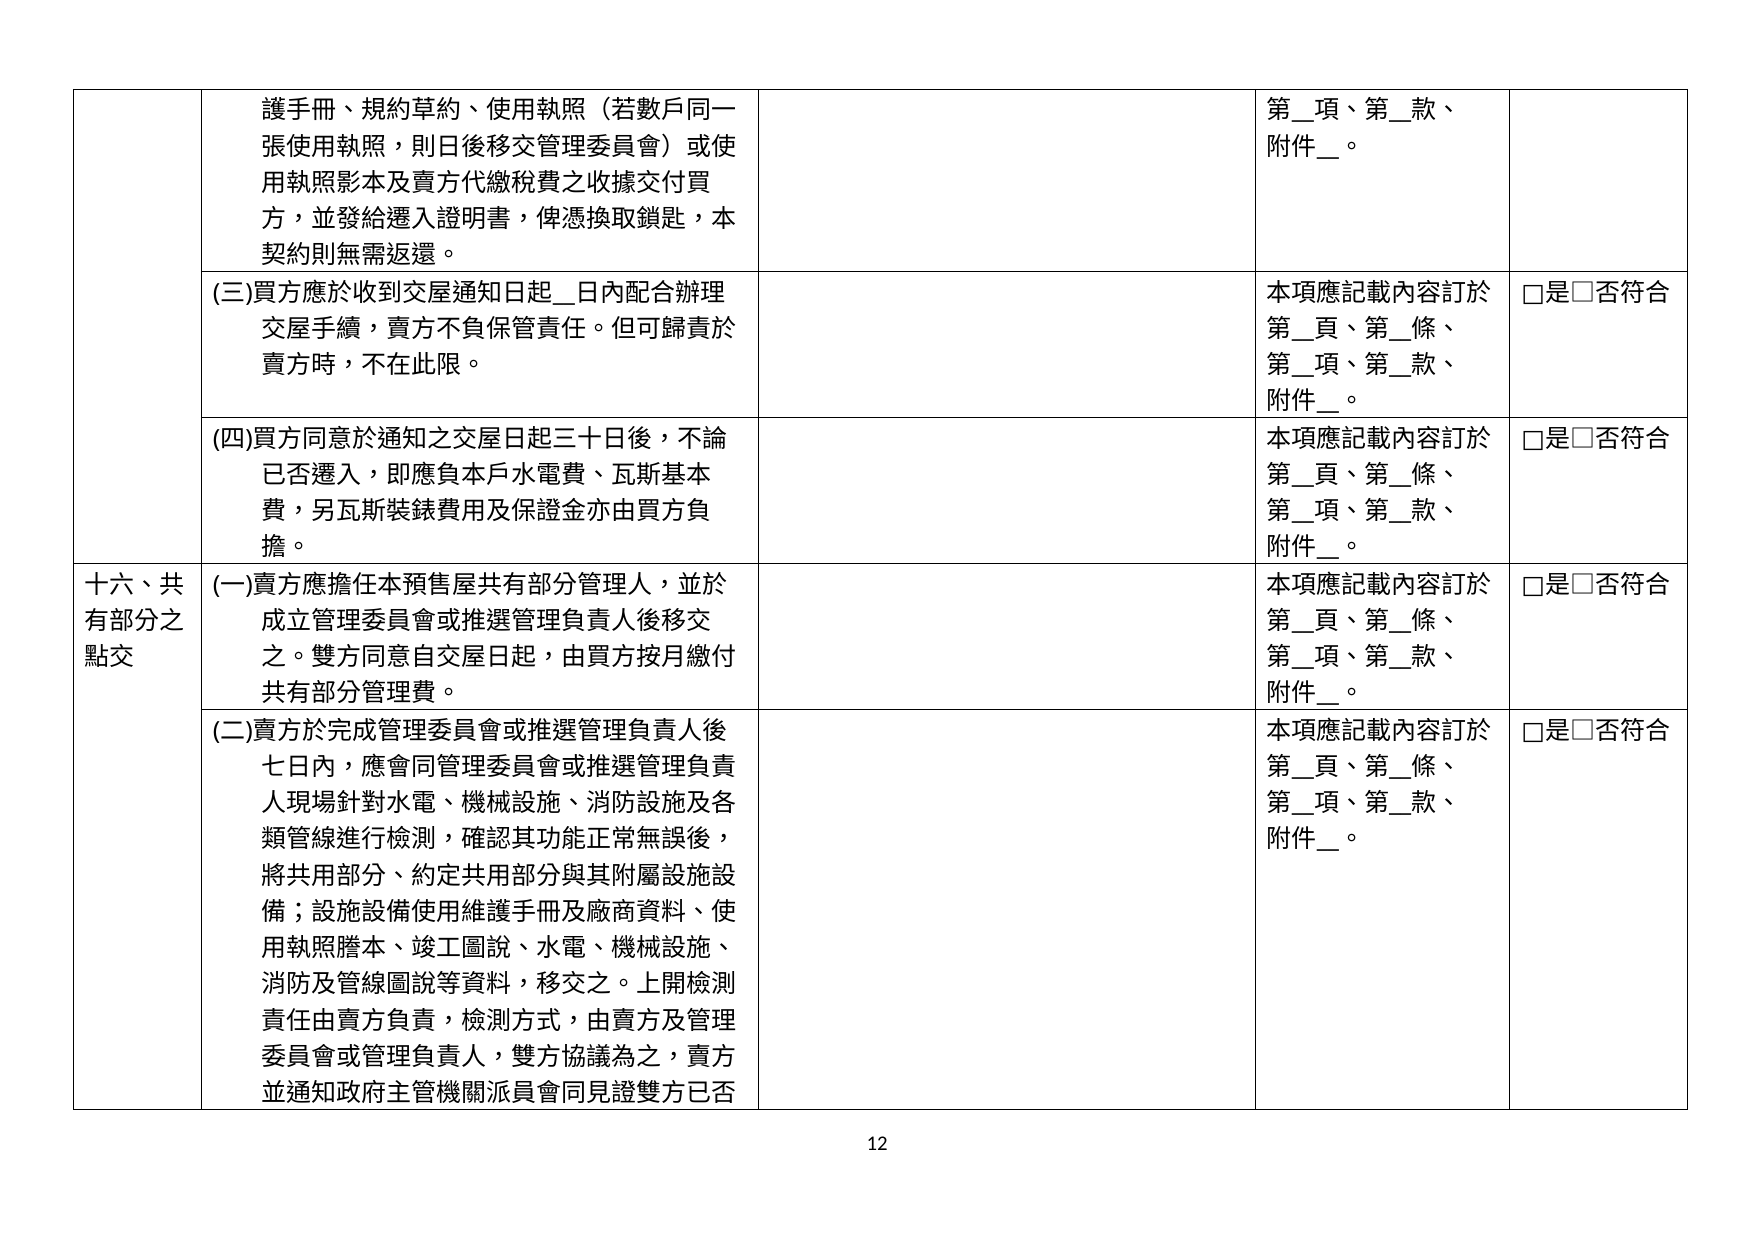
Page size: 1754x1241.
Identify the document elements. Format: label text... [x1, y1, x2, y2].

table_cell 本項應記載內容訂於 第__頁、第__條、 第__項、第__款、 附件__。 [1256, 418, 1509, 563]
table_cell (三)買方應於收到交屋通知日起__日內配合辦理交屋手續，賣方不負保管責任。但可歸責於賣方時，不在此限。 [202, 272, 758, 417]
table_cell 本項應記載內容訂於 第__頁、第__條、 第__項、第__款、 附件__。 [1256, 272, 1509, 417]
table_cell □是□否符合 [1510, 710, 1687, 1109]
table_cell □是□否符合 [1510, 418, 1687, 563]
table_cell □是□否符合 [1510, 564, 1687, 709]
table_cell 護手冊、規約草約、使用執照（若數戶同一張使用執照，則日後移交管理委員會）或使用執照影本及賣方代繳稅費之收據交付買方，並發給遷入證明書，俾憑換取鎖匙，本契約則無需返還。 [202, 90, 758, 271]
table_cell 本項應記載內容訂於 第__頁、第__條、 第__項、第__款、 附件__。 [1256, 710, 1509, 1109]
table_cell 十六、共有部分之點交 [74, 564, 201, 1109]
table_cell [759, 418, 1255, 563]
table_cell [74, 90, 201, 563]
table_cell [759, 564, 1255, 709]
table_cell [759, 90, 1255, 271]
table_cell 本項應記載內容訂於 第__頁、第__條、 第__項、第__款、 附件__。 [1256, 564, 1509, 709]
table_cell 第__項、第__款、 附件__。 [1256, 90, 1509, 271]
table_cell [759, 272, 1255, 417]
table_cell (二)賣方於完成管理委員會或推選管理負責人後七日內，應會同管理委員會或推選管理負責人現場針對水電、機械設施、消防設施及各類管線進行檢測，確認其功能正常無誤後，將共用部分、約定共用部分與其附屬設施設備；設施設備使用維護手冊及廠商資料、使用執照謄本、竣工圖說、水電、機械設施、消防及管線圖說等資料，移交之。上開檢測責任由賣方負責，檢測方式，由賣方及管理委員會或管理負責人，雙方協議為之，賣方並通知政府主管機關派員會同見證雙方已否 [202, 710, 758, 1109]
table_cell (四)買方同意於通知之交屋日起三十日後，不論已否遷入，即應負本戶水電費、瓦斯基本費，另瓦斯裝錶費用及保證金亦由買方負擔。 [202, 418, 758, 563]
table_cell [759, 710, 1255, 1109]
table_cell □是□否符合 [1510, 272, 1687, 417]
table_cell [1510, 90, 1687, 271]
table_cell (一)賣方應擔任本預售屋共有部分管理人，並於成立管理委員會或推選管理負責人後移交之。雙方同意自交屋日起，由買方按月繳付共有部分管理費。 [202, 564, 758, 709]
